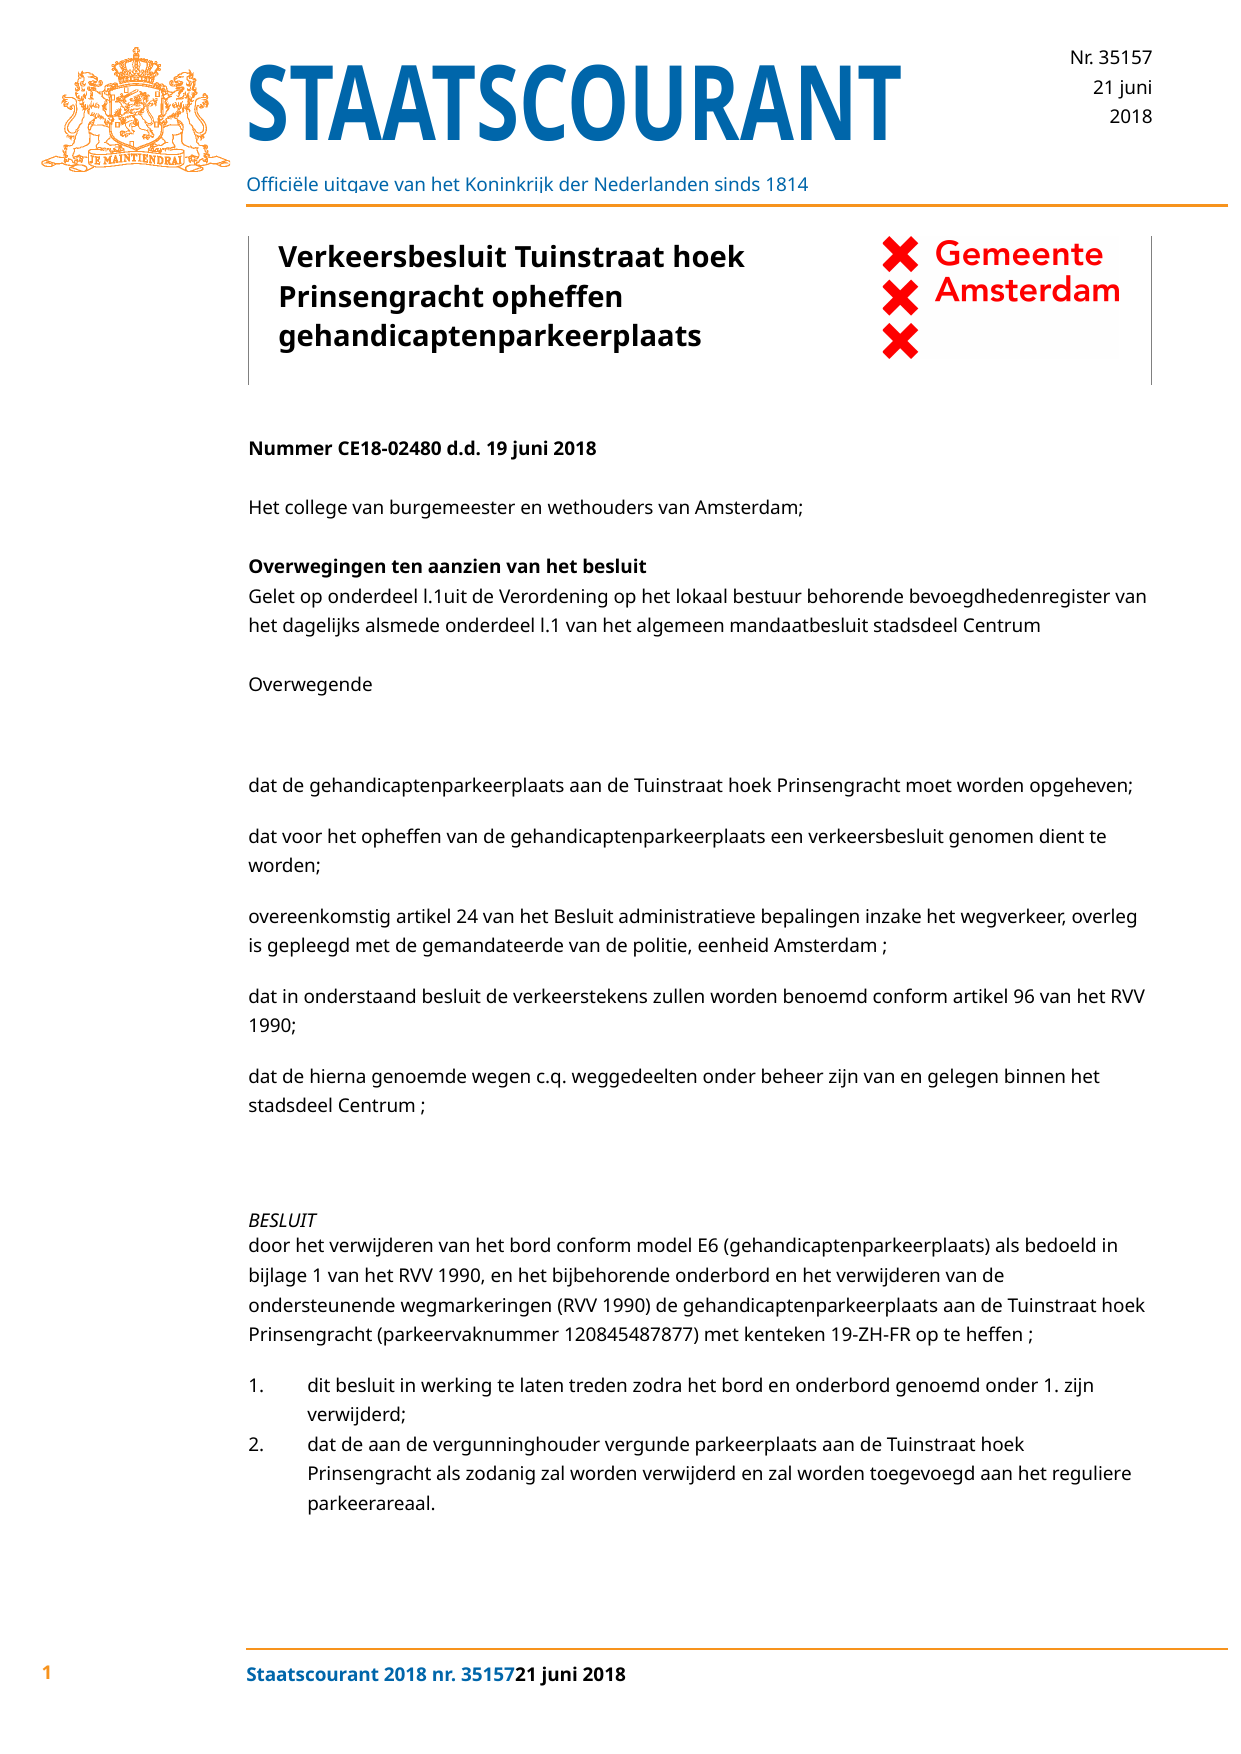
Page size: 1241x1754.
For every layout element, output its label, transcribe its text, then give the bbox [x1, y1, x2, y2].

table_header [850, 236, 1151, 385]
text dat in onderstaand besluit de verkeerstekens zullen worden benoemd conform artikel 96 van het RVV 1990; [248, 983, 1152, 1038]
text Overwegende [248, 672, 1152, 697]
text door het verwijderen van het bord conform model E6 (gehandicaptenparkeerplaats) als bedoeld in bijlage 1 van het RVV 1990, en het bijbehorende onderbord en het verwijderen van de ondersteunende wegmarkeringen (RVV 1990) de gehandicaptenparkeerplaats aan de Tuinstraat hoek Prinsengracht (parkeervaknummer 120845487877) met kenteken 19-ZH-FR op te heffen ; [248, 1233, 1152, 1347]
text overeenkomstig artikel 24 van het Besluit administratieve bepalingen inzake het wegverkeer, overleg is gepleegd met de gemandateerde van de politie, eenheid Amsterdam ; [248, 903, 1152, 958]
text Overwegingen ten aanzien van het besluit [248, 553, 1152, 579]
table_header Verkeersbesluit Tuinstraat hoek Prinsengracht opheffen gehandicaptenparkeerplaats [249, 236, 850, 385]
list dit besluit in werking te laten treden zodra het bord en onderbord genoemd onder 1. zijn verwijderd; [248, 1372, 1152, 1427]
list dat de aan de vergunninghouder vergunde parkeerplaats aan de Tuinstraat hoek Prinsengracht als zodanig zal worden verwijderd en zal worden toegevoegd aan het reguliere parkeerareaal. [248, 1431, 1152, 1516]
text Het college van burgemeester en wethouders van Amsterdam; [248, 494, 1152, 520]
picture [41, 47, 231, 172]
text BESLUIT [248, 1207, 1152, 1233]
text dat voor het opheffen van de gehandicaptenparkeerplaats een verkeersbesluit genomen dient te worden; [248, 823, 1152, 878]
picture [882, 236, 1119, 359]
text Nummer CE18-02480 d.d. 19 juni 2018 [248, 435, 1152, 461]
text dat de gehandicaptenparkeerplaats aan de Tuinstraat hoek Prinsengracht moet worden opgeheven; [248, 772, 1152, 798]
text dat de hierna genoemde wegen c.q. weggedeelten onder beheer zijn van en gelegen binnen het stadsdeel Centrum ; [248, 1063, 1152, 1118]
text Gelet op onderdeel l.1uit de Verordening op het lokaal bestuur behorende bevoegdhedenregister van het dagelijks alsmede onderdeel l.1 van het algemeen mandaatbesluit stadsdeel Centrum [248, 583, 1152, 638]
